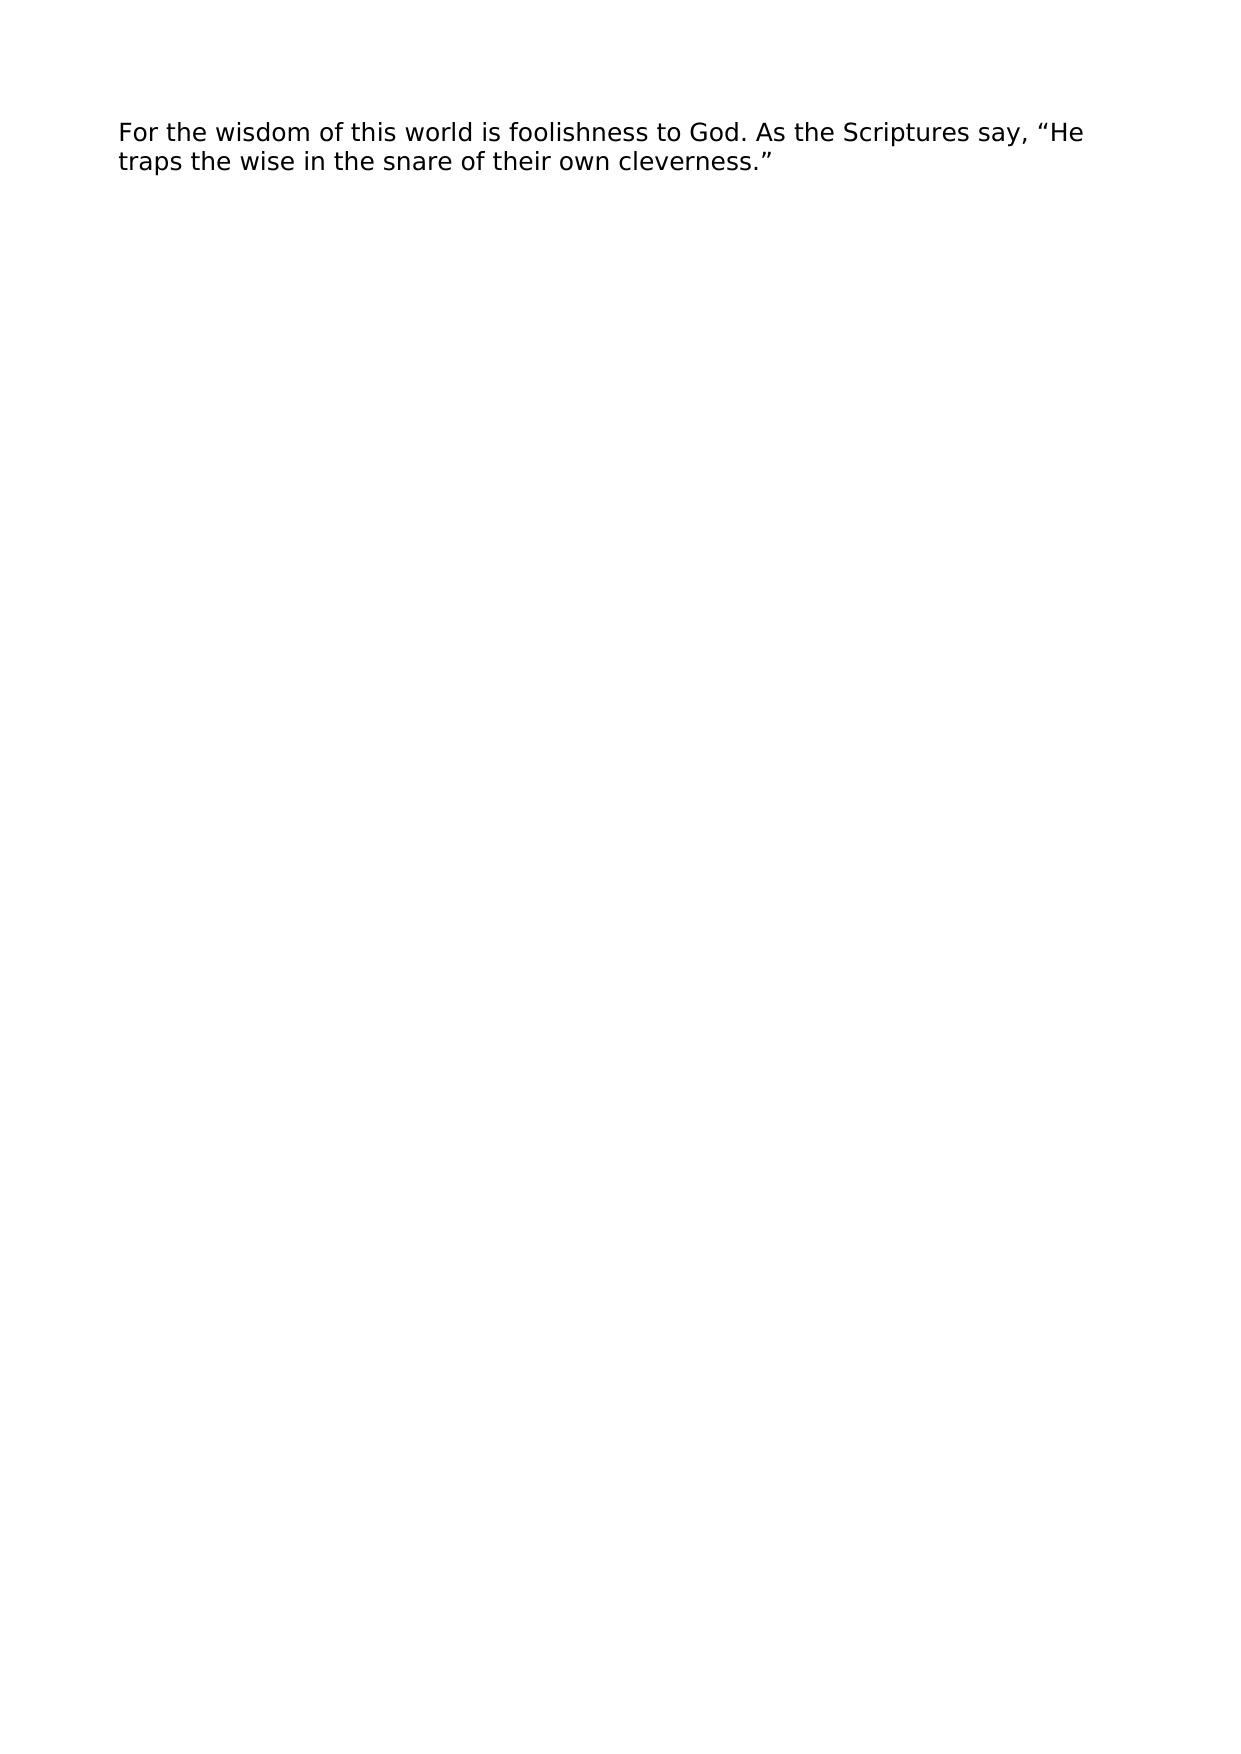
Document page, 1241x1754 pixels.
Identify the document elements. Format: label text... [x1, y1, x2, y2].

text For the wisdom of this world is foolishness to God. As the Scriptures say, “He traps the wise in the snare of their own cleverness.” [118, 118, 1122, 176]
